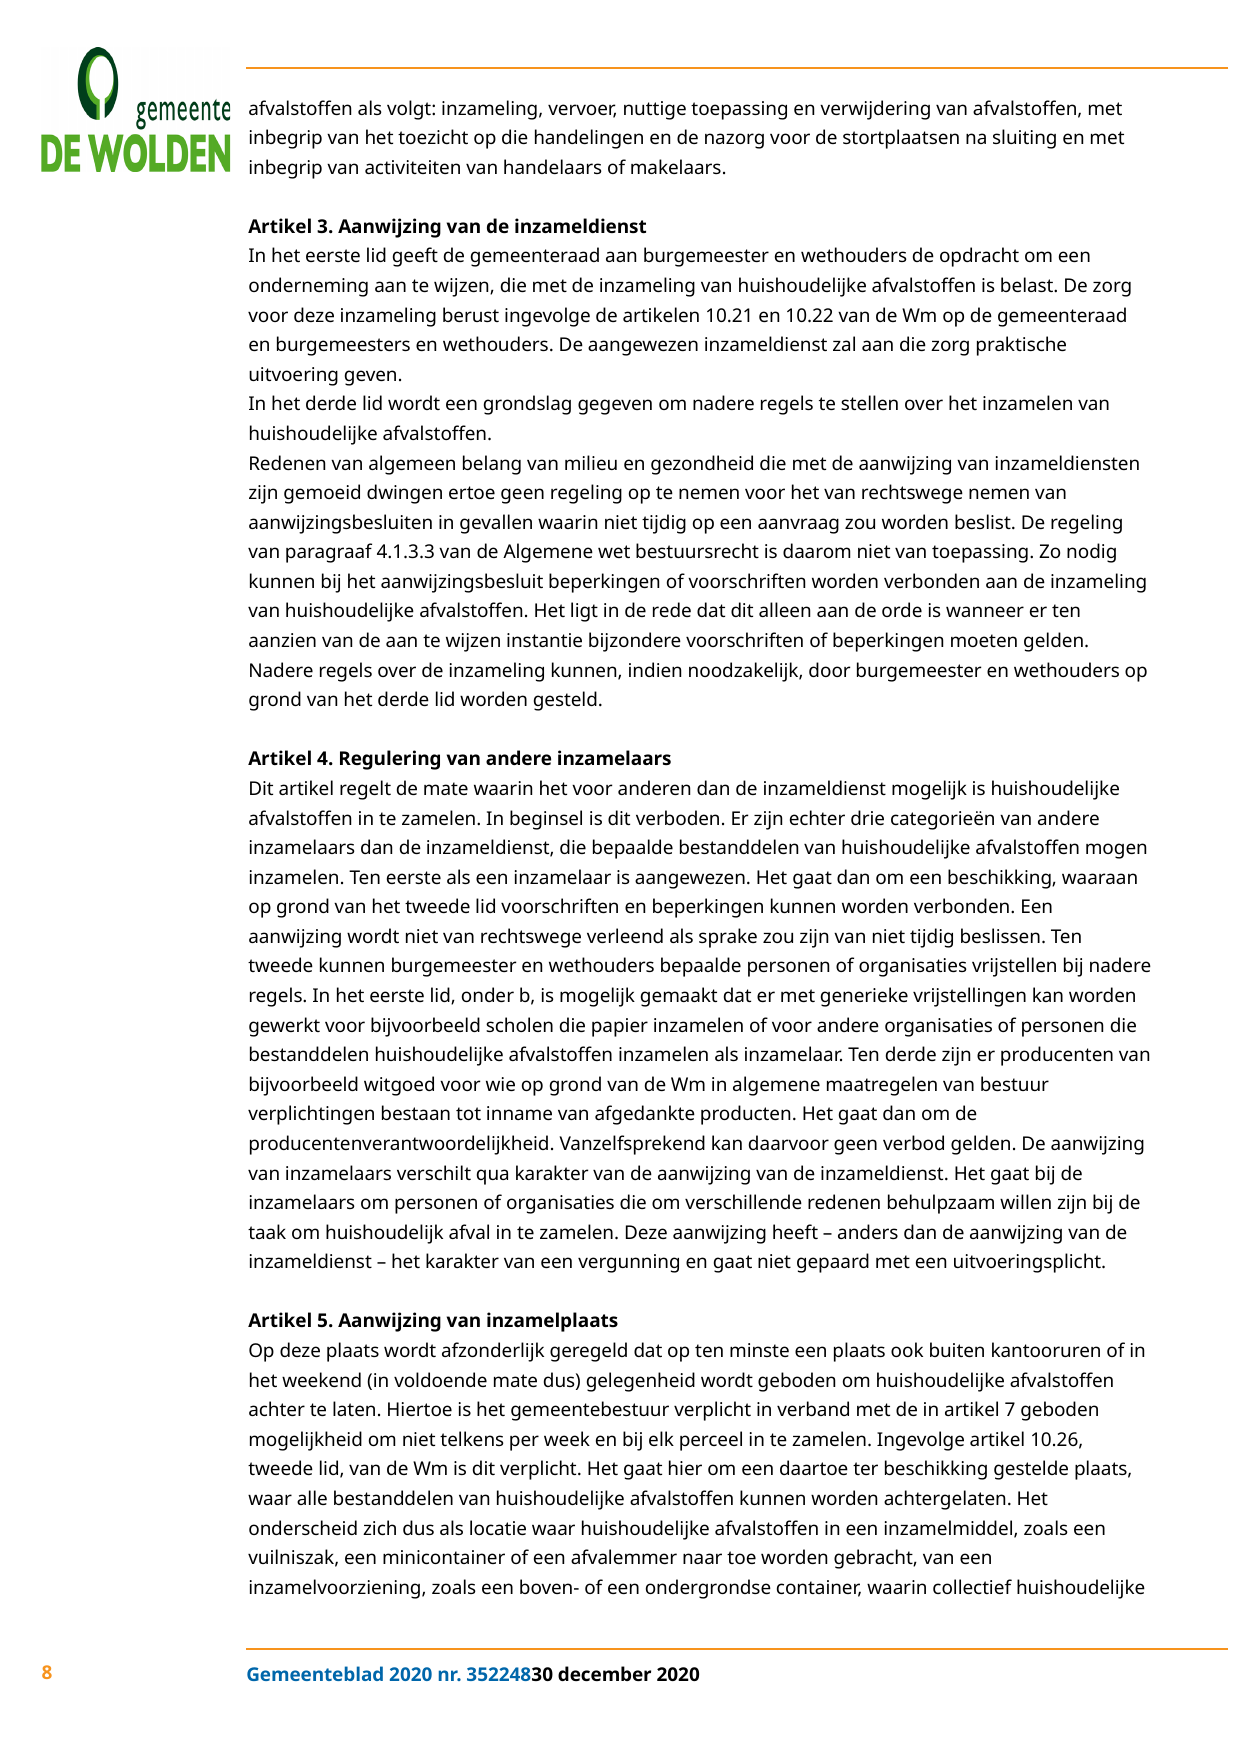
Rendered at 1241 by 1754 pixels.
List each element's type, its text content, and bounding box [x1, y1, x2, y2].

text Artikel 3. Aanwijzing van de inzameldienst [248, 213, 1152, 239]
text In het derde lid wordt een grondslag gegeven om nadere regels te stellen over het inzamelen van huishoudelijke afvalstoffen. [248, 391, 1152, 446]
text Redenen van algemeen belang van milieu en gezondheid die met de aanwijzing van inzameldiensten zijn gemoeid dwingen ertoe geen regeling op te nemen voor het van rechtswege nemen van aanwijzingsbesluiten in gevallen waarin niet tijdig op een aanvraag zou worden beslist. De regeling van paragraaf 4.1.3.3 van de Algemene wet bestuursrecht is daarom niet van toepassing. Zo nodig kunnen bij het aanwijzingsbesluit beperkingen of voorschriften worden verbonden aan de inzameling van huishoudelijke afvalstoffen. Het ligt in de rede dat dit alleen aan de orde is wanneer er ten aanzien van de aan te wijzen instantie bijzondere voorschriften of beperkingen moeten gelden. Nadere regels over de inzameling kunnen, indien noodzakelijk, door burgemeester en wethouders op grond van het derde lid worden gesteld. [248, 450, 1152, 712]
text Op deze plaats wordt afzonderlijk geregeld dat op ten minste een plaats ook buiten kantooruren of in het weekend (in voldoende mate dus) gelegenheid wordt geboden om huishoudelijke afvalstoffen achter te laten. Hiertoe is het gemeentebestuur verplicht in verband met de in artikel 7 geboden mogelijkheid om niet telkens per week en bij elk perceel in te zamelen. Ingevolge artikel 10.26, tweede lid, van de Wm is dit verplicht. Het gaat hier om een daartoe ter beschikking gestelde plaats, waar alle bestanddelen van huishoudelijke afvalstoffen kunnen worden achtergelaten. Het onderscheid zich dus als locatie waar huishoudelijke afvalstoffen in een inzamelmiddel, zoals een vuilniszak, een minicontainer of een afvalemmer naar toe worden gebracht, van een inzamelvoorziening, zoals een boven- of een ondergrondse container, waarin collectief huishoudelijke [248, 1337, 1152, 1600]
text Artikel 5. Aanwijzing van inzamelplaats [248, 1308, 1152, 1333]
text In het eerste lid geeft de gemeenteraad aan burgemeester en wethouders de opdracht om een onderneming aan te wijzen, die met de inzameling van huishoudelijke afvalstoffen is belast. De zorg voor deze inzameling berust ingevolge de artikelen 10.21 en 10.22 van de Wm op de gemeenteraad en burgemeesters en wethouders. De aangewezen inzameldienst zal aan die zorg praktische uitvoering geven. [248, 243, 1152, 387]
text Artikel 4. Regulering van andere inzamelaars [248, 746, 1152, 771]
text Dit artikel regelt de mate waarin het voor anderen dan de inzameldienst mogelijk is huishoudelijke afvalstoffen in te zamelen. In beginsel is dit verboden. Er zijn echter drie categorieën van andere inzamelaars dan de inzameldienst, die bepaalde bestanddelen van huishoudelijke afvalstoffen mogen inzamelen. Ten eerste als een inzamelaar is aangewezen. Het gaat dan om een beschikking, waaraan op grond van het tweede lid voorschriften en beperkingen kunnen worden verbonden. Een aanwijzing wordt niet van rechtswege verleend als sprake zou zijn van niet tijdig beslissen. Ten tweede kunnen burgemeester en wethouders bepaalde personen of organisaties vrijstellen bij nadere regels. In het eerste lid, onder b, is mogelijk gemaakt dat er met generieke vrijstellingen kan worden gewerkt voor bijvoorbeeld scholen die papier inzamelen of voor andere organisaties of personen die bestanddelen huishoudelijke afvalstoffen inzamelen als inzamelaar. Ten derde zijn er producenten van bijvoorbeeld witgoed voor wie op grond van de Wm in algemene maatregelen van bestuur verplichtingen bestaan tot inname van afgedankte producten. Het gaat dan om de producentenverantwoordelijkheid. Vanzelfsprekend kan daarvoor geen verbod gelden. De aanwijzing van inzamelaars verschilt qua karakter van de aanwijzing van de inzameldienst. Het gaat bij de inzamelaars om personen of organisaties die om verschillende redenen behulpzaam willen zijn bij de taak om huishoudelijk afval in te zamelen. Deze aanwijzing heeft – anders dan de aanwijzing van de inzameldienst – het karakter van een vergunning en gaat niet gepaard met een uitvoeringsplicht. [248, 775, 1152, 1274]
text afvalstoffen als volgt: inzameling, vervoer, nuttige toepassing en verwijdering van afvalstoffen, met inbegrip van het toe­zicht op die handelingen en de nazorg voor de stortplaat­sen na sluiting en met inbegrip van activiteiten van hande­laars of makelaars. [248, 95, 1152, 180]
picture [41, 47, 231, 172]
